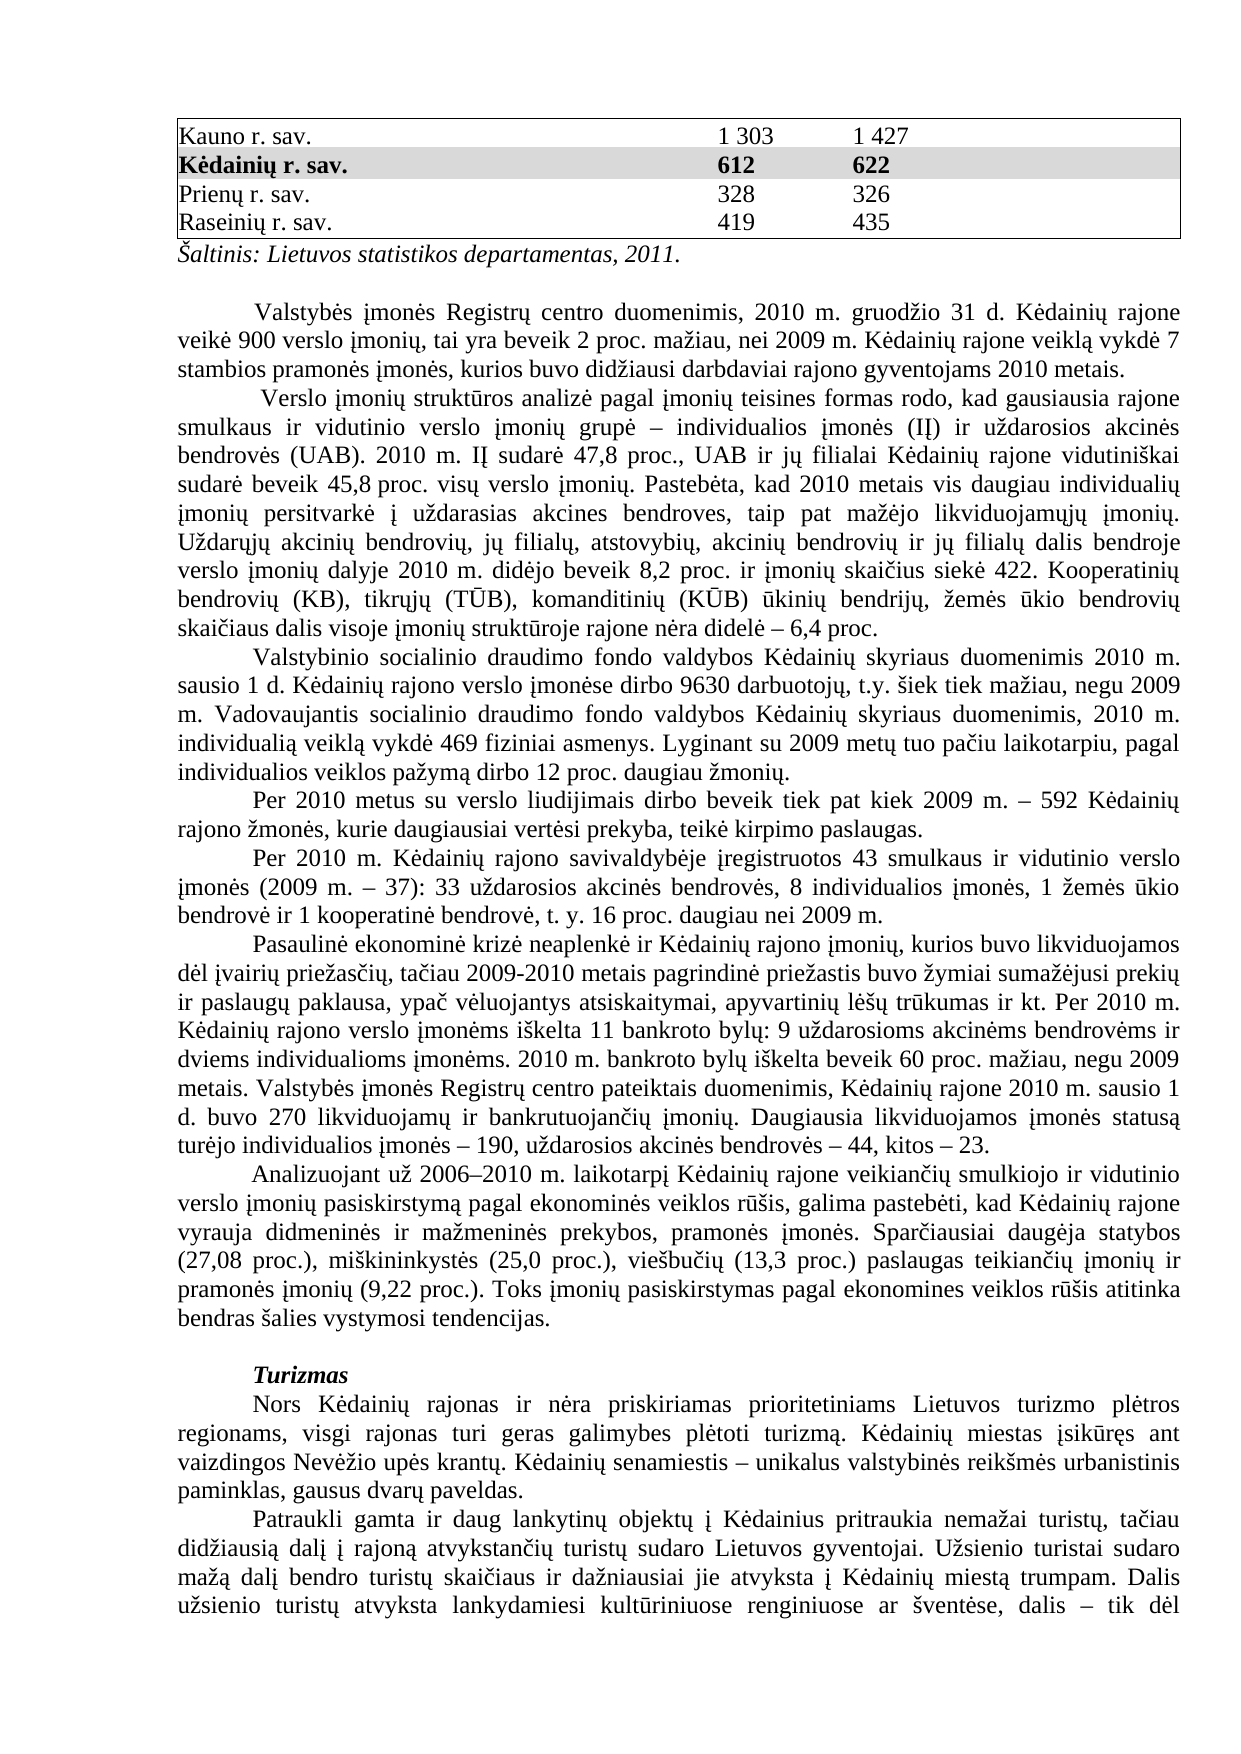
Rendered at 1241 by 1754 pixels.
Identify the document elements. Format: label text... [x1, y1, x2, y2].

text Analizuojant už 2006–2010 m. laikotarpį Kėdainių rajone veikiančių smulkiojo ir vidutinio verslo įmonių pasiskirstymą pagal ekonominės veiklos rūšis, galima pastebėti, kad Kėdainių rajone vyrauja didmeninės ir mažmeninės prekybos, pramonės įmonės. Sparčiausiai daugėja statybos (27,08 proc.), miškininkystės (25,0 proc.), viešbučių (13,3 proc.) paslaugas teikiančių įmonių ir pramonės įmonių (9,22 proc.). Toks įmonių pasiskirstymas pagal ekonomines veiklos rūšis atitinka bendras šalies vystymosi tendencijas. [177, 1159, 1181, 1332]
text Prienų r. sav. 328 326 [178, 176, 1180, 204]
text Per 2010 metus su verslo liudijimais dirbo beveik tiek pat kiek 2009 m. – 592 Kėdainių rajono žmonės, kurie daugiausiai vertėsi prekyba, teikė kirpimo paslaugas. [177, 786, 1181, 843]
text Šaltinis: Lietuvos statistikos departamentas, 2011. [177, 239, 1181, 268]
text Per 2010 m. Kėdainių rajono savivaldybėje įregistruotos 43 smulkaus ir vidutinio verslo įmonės (2009 m. – 37): 33 uždarosios akcinės bendrovės, 8 individualios įmonės, 1 žemės ūkio bendrovė ir 1 kooperatinė bendrovė, t. y. 16 proc. daugiau nei 2009 m. [177, 843, 1181, 929]
text Patraukli gamta ir daug lankytinų objektų į Kėdainius pritraukia nemažai turistų, tačiau didžiausią dalį į rajoną atvykstančių turistų sudaro Lietuvos gyventojai. Užsienio turistai sudaro mažą dalį bendro turistų skaičiaus ir dažniausiai jie atvyksta į Kėdainių miestą trumpam. Dalis užsienio turistų atvyksta lankydamiesi kultūriniuose renginiuose ar šventėse, dalis – tik dėl [177, 1504, 1181, 1619]
text Valstybinio socialinio draudimo fondo valdybos Kėdainių skyriaus duomenimis 2010 m. sausio 1 d. Kėdainių rajono verslo įmonėse dirbo 9630 darbuotojų, t.y. šiek tiek mažiau, negu 2009 m. Vadovaujantis socialinio draudimo fondo valdybos Kėdainių skyriaus duomenimis, 2010 m. individualią veiklą vykdė 469 fiziniai asmenys. Lyginant su 2009 metų tuo pačiu laikotarpiu, pagal individualios veiklos pažymą dirbo 12 proc. daugiau žmonių. [177, 642, 1181, 786]
text Raseinių r. sav. 419 435 [178, 204, 1180, 238]
text Valstybės įmonės Registrų centro duomenimis, 2010 m. gruodžio 31 d. Kėdainių rajone veikė 900 verslo įmonių, tai yra beveik 2 proc. mažiau, nei 2009 m. Kėdainių rajone veiklą vykdė 7 stambios pramonės įmonės, kurios buvo didžiausi darbdaviai rajono gyventojams 2010 metais. [177, 297, 1181, 383]
text Kauno r. sav. 1 303 1 427 [178, 119, 1180, 147]
text Nors Kėdainių rajonas ir nėra priskiriamas prioritetiniams Lietuvos turizmo plėtros regionams, visgi rajonas turi geras galimybes plėtoti turizmą. Kėdainių miestas įsikūręs ant vaizdingos Nevėžio upės krantų. Kėdainių senamiestis – unikalus valstybinės reikšmės urbanistinis paminklas, gausus dvarų paveldas. [177, 1389, 1181, 1504]
text Turizmas [177, 1361, 1181, 1389]
text Pasaulinė ekonominė krizė neaplenkė ir Kėdainių rajono įmonių, kurios buvo likviduojamos dėl įvairių priežasčių, tačiau 2009-2010 metais pagrindinė priežastis buvo žymiai sumažėjusi prekių ir paslaugų paklausa, ypač vėluojantys atsiskaitymai, apyvartinių lėšų trūkumas ir kt. Per 2010 m. Kėdainių rajono verslo įmonėms iškelta 11 bankroto bylų: 9 uždarosioms akcinėms bendrovėms ir dviems individualioms įmonėms. 2010 m. bankroto bylų iškelta beveik 60 proc. mažiau, negu 2009 metais. Valstybės įmonės Registrų centro pateiktais duomenimis, Kėdainių rajone 2010 m. sausio 1 d. buvo 270 likviduojamų ir bankrutuojančių įmonių. Daugiausia likviduojamos įmonės statusą turėjo individualios įmonės – 190, uždarosios akcinės bendrovės – 44, kitos – 23. [177, 929, 1181, 1159]
text Kėdainių r. sav. 612 622 [178, 147, 1180, 176]
text Verslo įmonių struktūros analizė pagal įmonių teisines formas rodo, kad gausiausia rajone smulkaus ir vidutinio verslo įmonių grupė – individualios įmonės (IĮ) ir uždarosios akcinės bendrovės (UAB). 2010 m. IĮ sudarė 47,8 proc., UAB ir jų filialai Kėdainių rajone vidutiniškai sudarė beveik 45,8 proc. visų verslo įmonių. Pastebėta, kad 2010 metais vis daugiau individualių įmonių persitvarkė į uždarasias akcines bendroves, taip pat mažėjo likviduojamųjų įmonių. Uždarųjų akcinių bendrovių, jų filialų, atstovybių, akcinių bendrovių ir jų filialų dalis bendroje verslo įmonių dalyje 2010 m. didėjo beveik 8,2 proc. ir įmonių skaičius siekė 422. Kooperatinių bendrovių (KB), tikrųjų (TŪB), komanditinių (KŪB) ūkinių bendrijų, žemės ūkio bendrovių skaičiaus dalis visoje įmonių struktūroje rajone nėra didelė – 6,4 proc. [177, 383, 1181, 642]
